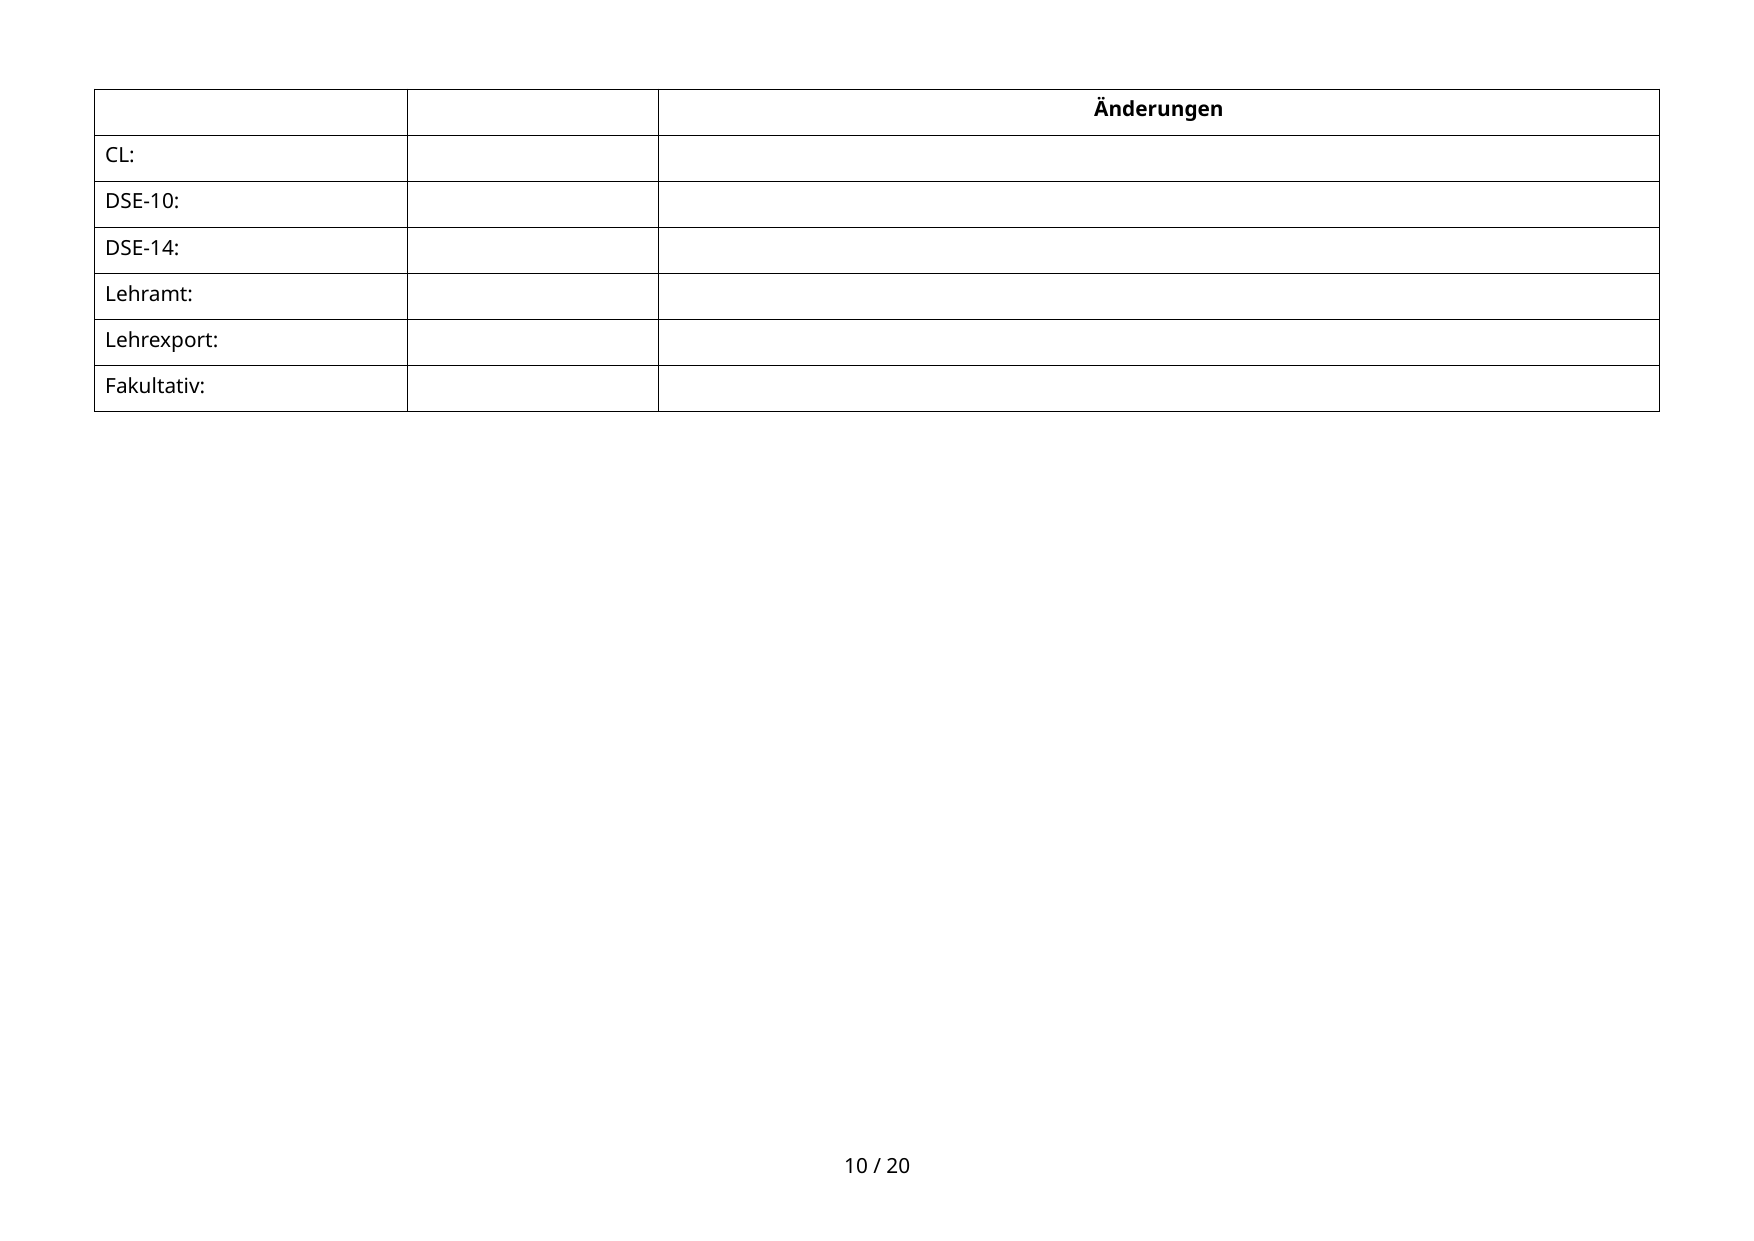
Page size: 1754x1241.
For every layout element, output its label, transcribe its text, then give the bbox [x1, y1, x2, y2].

table_cell [659, 182, 1659, 227]
table_header [95, 90, 407, 134]
table_cell [408, 274, 658, 319]
table_cell [659, 136, 1659, 181]
table_cell [408, 228, 658, 273]
table_cell [408, 366, 658, 411]
table_header Änderungen [659, 90, 1659, 134]
table_cell [659, 366, 1659, 411]
table_cell [659, 320, 1659, 365]
table_cell Lehramt: [95, 274, 407, 319]
table_cell [408, 136, 658, 181]
table_cell DSE-14: [95, 228, 407, 273]
table_header [408, 90, 658, 134]
table_cell Fakultativ: [95, 366, 407, 411]
table_cell [659, 274, 1659, 319]
table_cell DSE-10: [95, 182, 407, 227]
table_cell [408, 182, 658, 227]
table_cell [659, 228, 1659, 273]
table_cell [408, 320, 658, 365]
table_cell Lehrexport: [95, 320, 407, 365]
table_cell CL: [95, 136, 407, 181]
